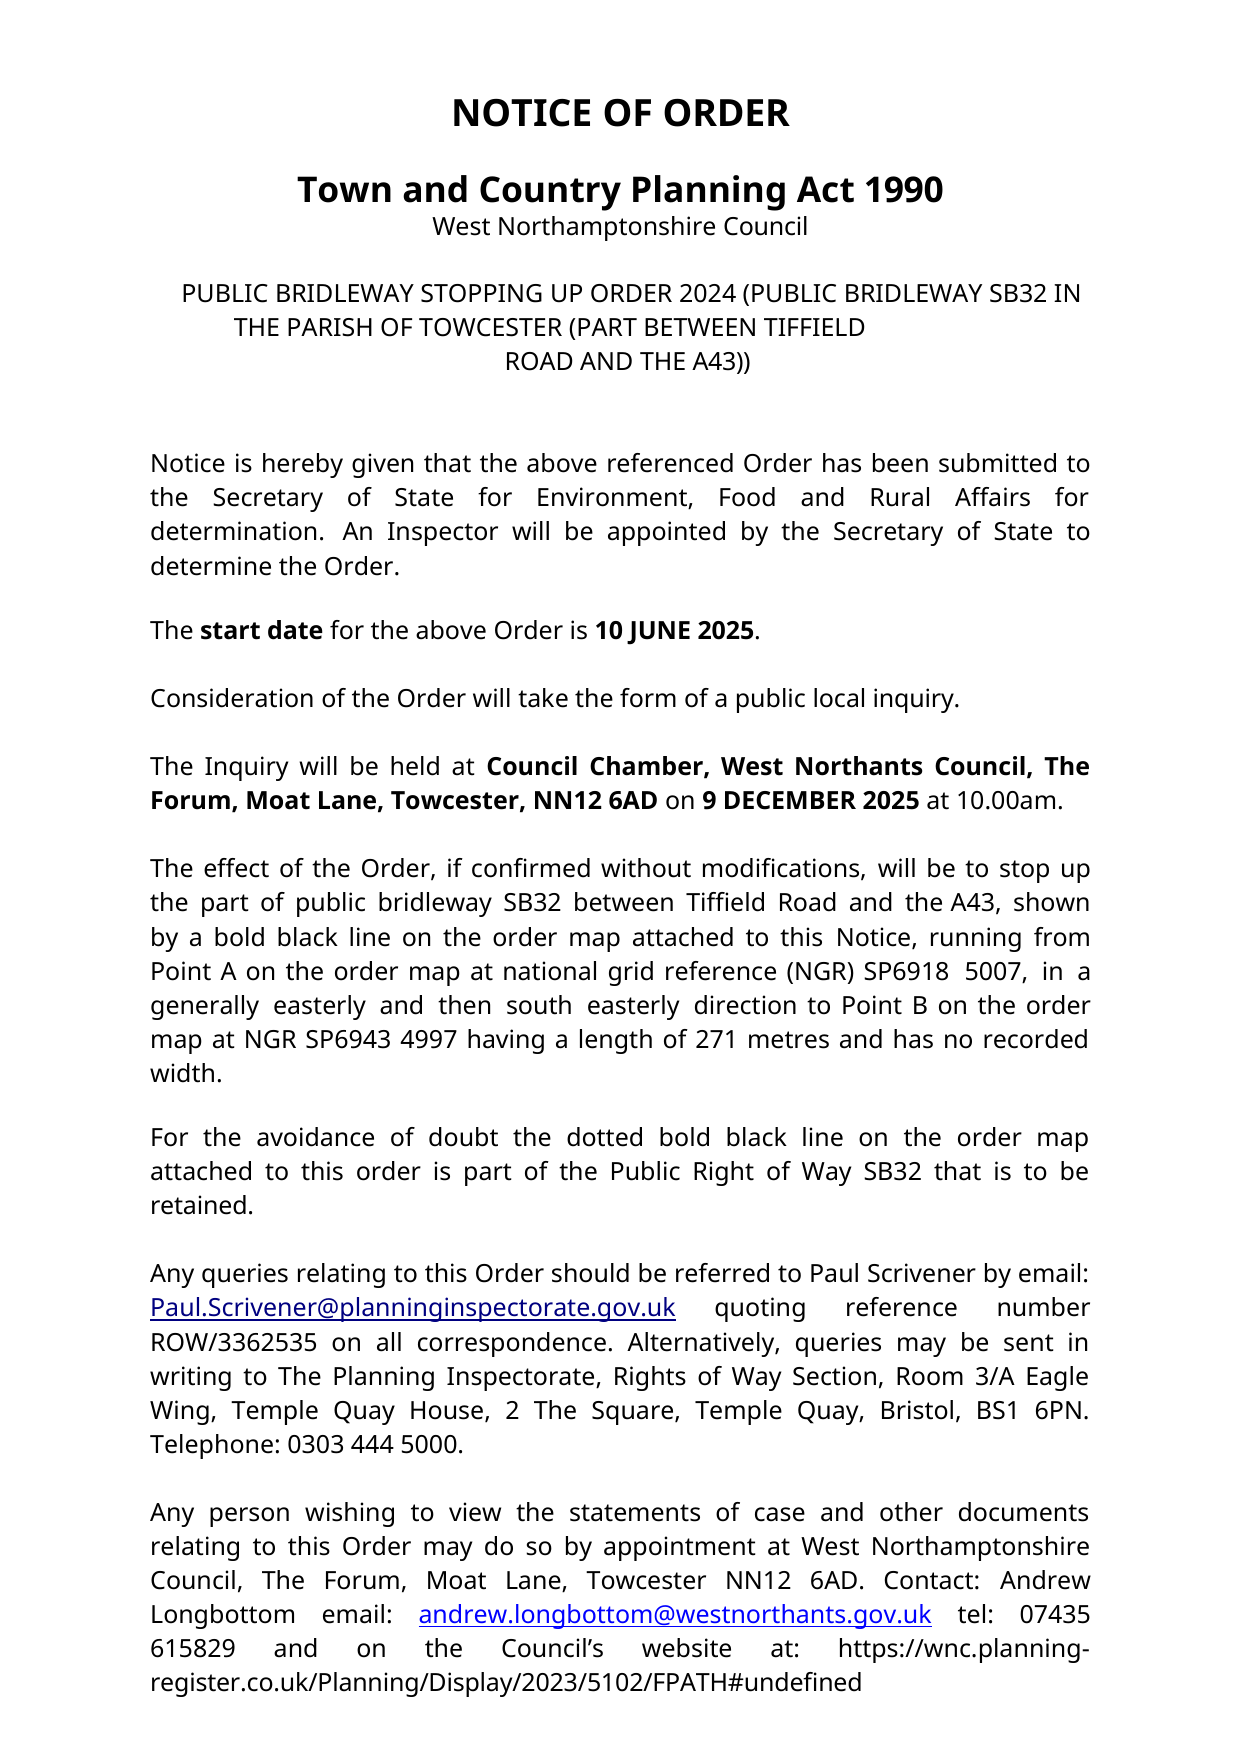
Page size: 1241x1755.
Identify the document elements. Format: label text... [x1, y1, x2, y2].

text Consideration of the Order will take the form of a public local inquiry. [150, 681, 1093, 715]
text Any queries relating to this Order should be referred to Paul Scrivener by email: Paul.Scrivener@planninginspectorate.gov.uk quoting reference number ROW/3362535 on all correspondence. Alternatively, queries may be sent in writing to The Planning Inspectorate, Rights of Way Section, Room 3/A Eagle Wing, Temple Quay House, 2 The Square, Temple Quay, Bristol, BS1 6PN. Telephone: 0303 444 5000. [150, 1256, 1091, 1460]
text The Inquiry will be held at Council Chamber, West Northants Council, The Forum, Moat Lane, Towcester, NN12 6AD on 9 DECEMBER 2025 at 10.00am. [150, 749, 1091, 817]
text NOTICE OF ORDER [148, 87, 1093, 138]
text Any person wishing to view the statements of case and other documents relating to this Order may do so by appointment at West Northamptonshire Council, The Forum, Moat Lane, Towcester NN12 6AD. Contact: Andrew Longbottom email: andrew.longbottom@westnorthants.gov.uk tel: 07435 615829 and on the Council’s website at: https://wnc.planning- register.co.uk/Planning/Display/2023/5102/FPATH#undefined [150, 1494, 1091, 1699]
text Town and Country Planning Act 1990 [148, 168, 1093, 211]
text The start date for the above Order is 10 JUNE 2025. [150, 612, 1093, 647]
text Notice is hereby given that the above referenced Order has been submitted to the Secretary of State for Environment, Food and Rural Affairs for determination. An Inspector will be appointed by the Secretary of State to determine the Order. [150, 446, 1091, 582]
text PUBLIC BRIDLEWAY STOPPING UP ORDER 2024 (PUBLIC BRIDLEWAY SB32 IN THE PARISH OF TOWCESTER (PART BETWEEN TIFFIELD [181, 276, 1093, 344]
text West Northamptonshire Council [148, 211, 1093, 241]
text The effect of the Order, if confirmed without modifications, will be to stop up the part of public bridleway SB32 between Tiffield Road and the A43, shown by a bold black line on the order map attached to this Notice, running from Point A on the order map at national grid reference (NGR) SP6918 5007, in a generally easterly and then south easterly direction to Point B on the order map at NGR SP6943 4997 having a length of 271 metres and has no recorded width. [150, 851, 1091, 1089]
text ROAD AND THE A43)) [504, 344, 1093, 378]
text For the avoidance of doubt the dotted bold black line on the order map attached to this order is part of the Public Right of Way SB32 that is to be retained. [150, 1120, 1091, 1222]
